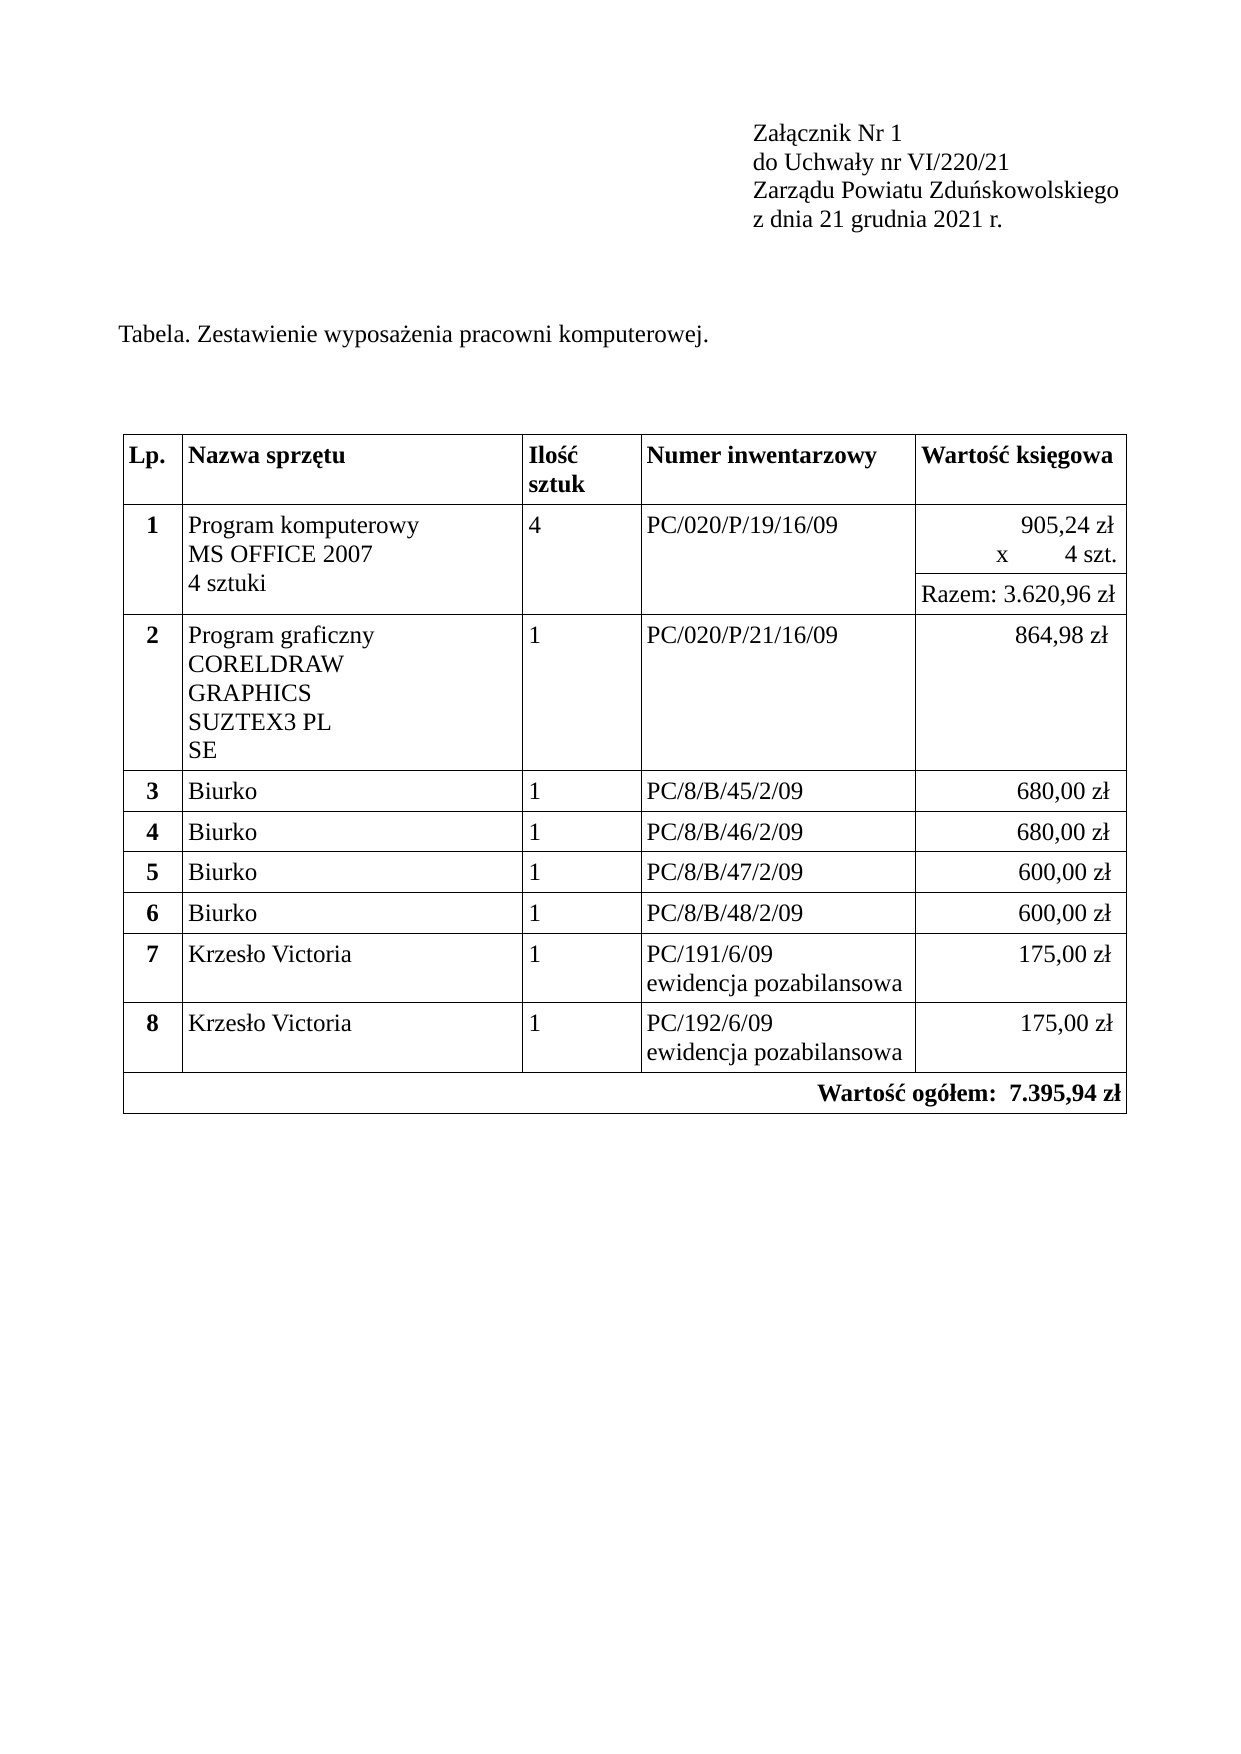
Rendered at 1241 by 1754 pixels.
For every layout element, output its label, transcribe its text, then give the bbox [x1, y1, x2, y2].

text Załącznik Nr 1 [118, 118, 1122, 147]
table_cell 1 [523, 615, 641, 770]
table_cell 680,00 zł [916, 812, 1126, 851]
text Zarządu Powiatu Zduńskowolskiego [118, 176, 1122, 204]
table_cell 4 [523, 505, 641, 614]
table_cell PC/191/6/09 ewidencja pozabilansowa [642, 934, 915, 1002]
table_header Nazwa sprzętu [183, 435, 522, 504]
table_cell 175,00 zł [916, 934, 1126, 1002]
text z dnia 21 grudnia 2021 r. [118, 204, 1122, 233]
table_cell PC/8/B/47/2/09 [642, 852, 915, 892]
table_cell 1 [523, 771, 641, 811]
table_cell Krzesło Victoria [183, 1003, 522, 1072]
table_header Ilość sztuk [523, 435, 641, 504]
table_cell 1 [124, 505, 182, 614]
table_cell PC/8/B/48/2/09 [642, 893, 915, 933]
table_cell PC/020/P/21/16/09 [642, 615, 915, 770]
table_cell 5 [124, 852, 182, 892]
table_header Lp. [124, 435, 182, 504]
table_cell Program graficzny CORELDRAW GRAPHICS SUZTEX3 PL SE [183, 615, 522, 770]
table_cell Program komputerowy MS OFFICE 2007 4 sztuki [183, 505, 522, 614]
table_cell PC/192/6/09 ewidencja pozabilansowa [642, 1003, 915, 1072]
table_cell PC/020/P/19/16/09 [642, 505, 915, 614]
table_cell 1 [523, 852, 641, 892]
text do Uchwały nr VI/220/21 [118, 147, 1122, 176]
table_cell Biurko [183, 852, 522, 892]
table_cell 8 [124, 1003, 182, 1072]
table_cell Biurko [183, 771, 522, 811]
table_cell 600,00 zł [916, 893, 1126, 933]
table_cell 1 [523, 1003, 641, 1072]
table_cell PC/8/B/45/2/09 [642, 771, 915, 811]
table_cell 6 [124, 893, 182, 933]
table_cell Biurko [183, 812, 522, 851]
table_cell Razem: 3.620,96 zł [916, 574, 1126, 614]
table_header Numer inwentarzowy [642, 435, 915, 504]
table_cell Biurko [183, 893, 522, 933]
table_cell 864,98 zł [916, 615, 1126, 770]
table_cell 3 [124, 771, 182, 811]
table_cell 600,00 zł [916, 852, 1126, 892]
table_cell 905,24 zł x 4 szt. [916, 505, 1126, 573]
table_cell 1 [523, 934, 641, 1002]
table_cell 1 [523, 893, 641, 933]
table_cell Krzesło Victoria [183, 934, 522, 1002]
table_cell 7 [124, 934, 182, 1002]
table_cell 175,00 zł [916, 1003, 1126, 1072]
table_cell PC/8/B/46/2/09 [642, 812, 915, 851]
table_cell 4 [124, 812, 182, 851]
table_cell 680,00 zł [916, 771, 1126, 811]
text Tabela. Zestawienie wyposażenia pracowni komputerowej. [118, 319, 1122, 348]
table_cell 1 [523, 812, 641, 851]
table_header Wartość księgowa [916, 435, 1126, 504]
table_cell 2 [124, 615, 182, 770]
table_cell Wartość ogółem: 7.395,94 zł [124, 1073, 1126, 1112]
